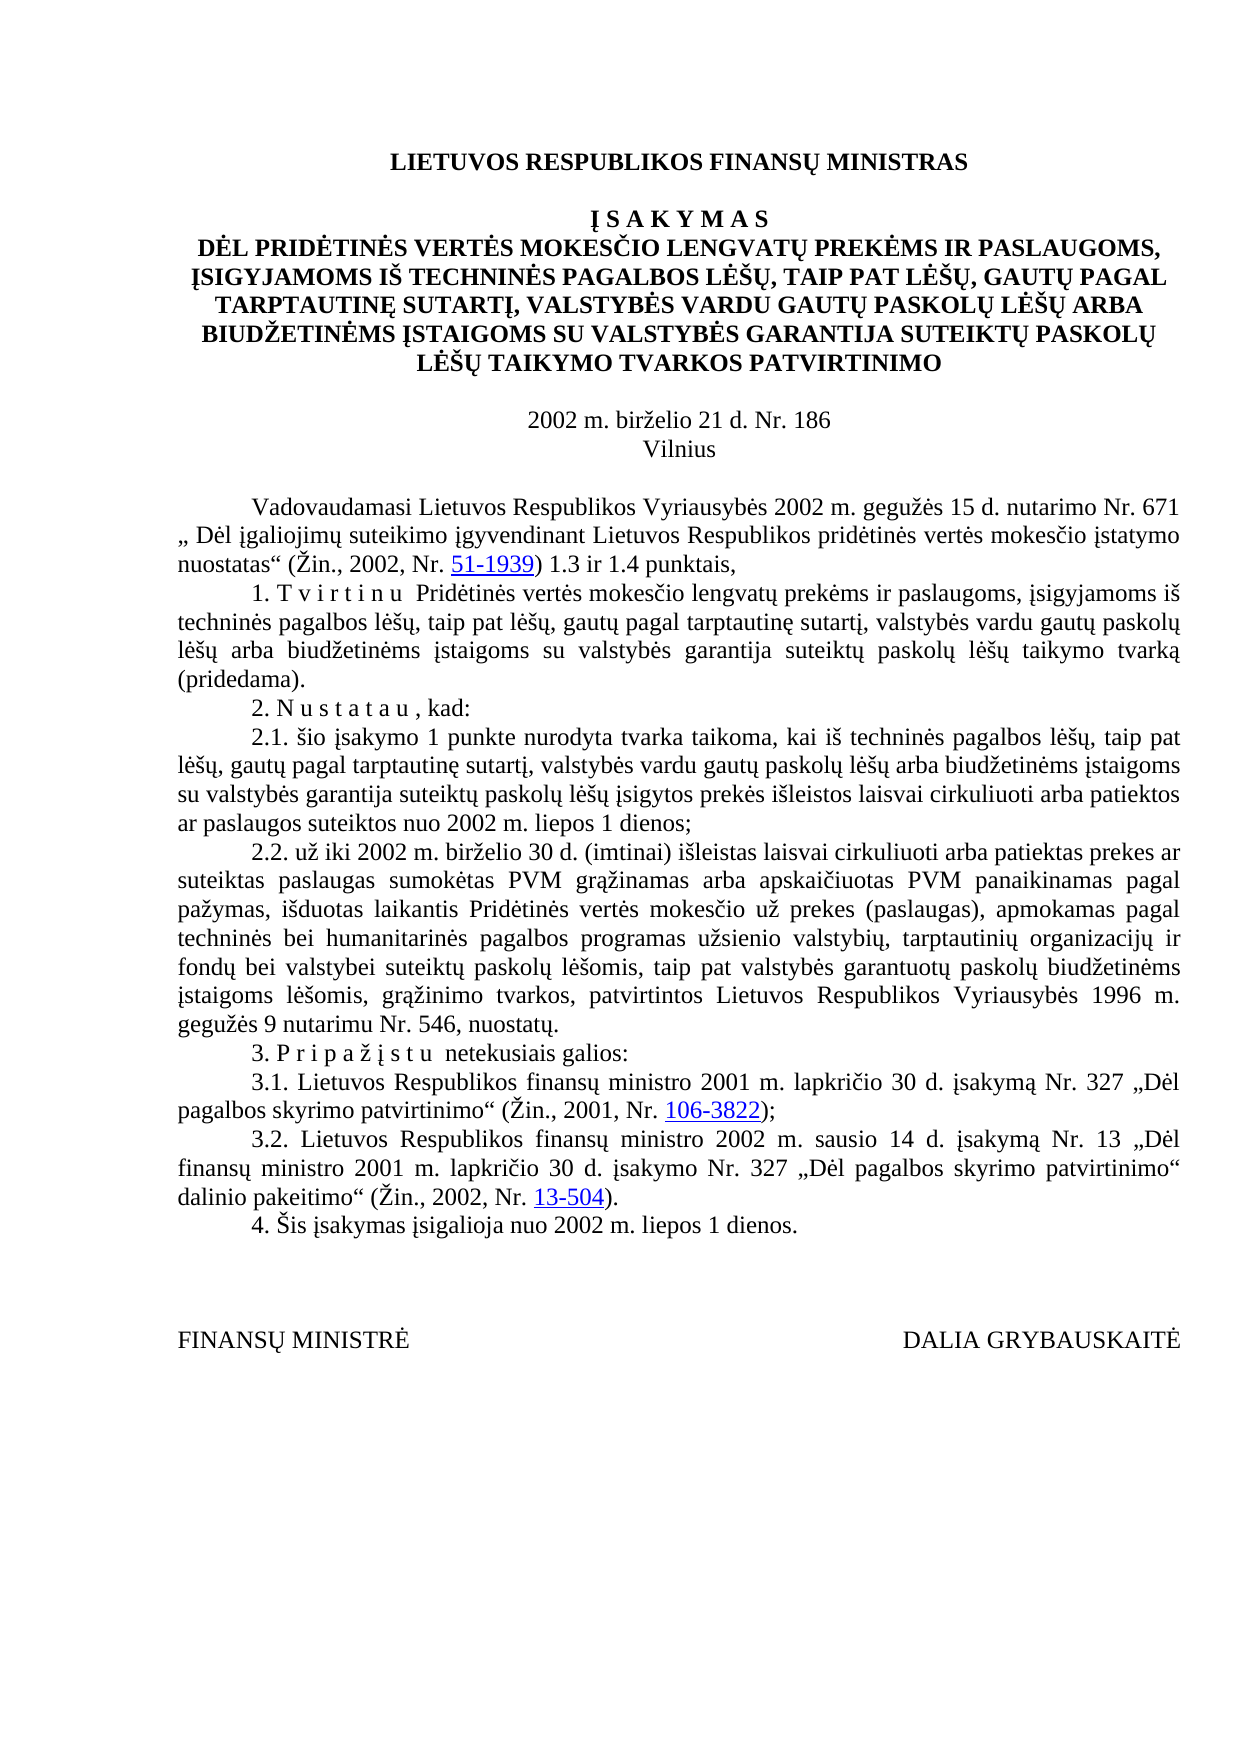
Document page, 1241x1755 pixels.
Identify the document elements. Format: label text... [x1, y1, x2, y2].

text 2.1. šio įsakymo 1 punkte nurodyta tvarka taikoma, kai iš techninės pagalbos lėšų, taip pat lėšų, gautų pagal tarptautinę sutartį, valstybės vardu gautų paskolų lėšų arba biudžetinėms įstaigoms su valstybės garantija suteiktų paskolų lėšų įsigytos prekės išleistos laisvai cirkuliuoti arba patiektos ar paslaugos suteiktos nuo 2002 m. liepos 1 dienos; [177, 722, 1181, 837]
text DĖL PRIDĖTINĖS VERTĖS MOKESČIO LENGVATŲ PREKĖMS IR PASLAUGOMS, ĮSIGYJAMOMS IŠ TECHNINĖS PAGALBOS LĖŠŲ, TAIP PAT LĖŠŲ, GAUTŲ PAGAL TARPTAUTINĘ SUTARTĮ, VALSTYBĖS VARDU GAUTŲ PASKOLŲ LĖŠŲ ARBA BIUDŽETINĖMS ĮSTAIGOMS SU VALSTYBĖS GARANTIJA SUTEIKTŲ PASKOLŲ LĖŠŲ TAIKYMO TVARKOS PATVIRTINIMO [177, 233, 1181, 377]
text FINANSŲ MINISTRĖ DALIA GRYBAUSKAITĖ [177, 1326, 1181, 1354]
text 3.1. Lietuvos Respublikos finansų ministro 2001 m. lapkričio 30 d. įsakymą Nr. 327 „Dėl pagalbos skyrimo patvirtinimo“ (Žin., 2001, Nr. 106-3822); [177, 1067, 1181, 1124]
text Į S A K Y M A S [177, 204, 1181, 233]
text LIETUVOS RESPUBLIKOS FINANSŲ MINISTRAS [177, 147, 1181, 176]
text 2. Nustatau, kad: [177, 693, 1181, 722]
text 2.2. už iki 2002 m. birželio 30 d. (imtinai) išleistas laisvai cirkuliuoti arba patiektas prekes ar suteiktas paslaugas sumokėtas PVM grąžinamas arba apskaičiuotas PVM panaikinamas pagal pažymas, išduotas laikantis Pridėtinės vertės mokesčio už prekes (paslaugas), apmokamas pagal techninės bei humanitarinės pagalbos programas užsienio valstybių, tarptautinių organizacijų ir fondų bei valstybei suteiktų paskolų lėšomis, taip pat valstybės garantuotų paskolų biudžetinėms įstaigoms lėšomis, grąžinimo tvarkos, patvirtintos Lietuvos Respublikos Vyriausybės 1996 m. gegužės 9 nutarimu Nr. 546, nuostatų. [177, 837, 1181, 1038]
text Vadovaudamasi Lietuvos Respublikos Vyriausybės 2002 m. gegužės 15 d. nutarimo Nr. 671 „ Dėl įgaliojimų suteikimo įgyvendinant Lietuvos Respublikos pridėtinės vertės mokesčio įstatymo nuostatas“ (Žin., 2002, Nr. 51-1939) 1.3 ir 1.4 punktais, [177, 492, 1181, 578]
text 3. Pripažįstu netekusiais galios: [177, 1038, 1181, 1067]
text 2002 m. birželio 21 d. Nr. 186 [177, 406, 1181, 434]
text 4. Šis įsakymas įsigalioja nuo 2002 m. liepos 1 dienos. [177, 1211, 1181, 1239]
text 1. Tvirtinu Pridėtinės vertės mokesčio lengvatų prekėms ir paslaugoms, įsigyjamoms iš techninės pagalbos lėšų, taip pat lėšų, gautų pagal tarptautinę sutartį, valstybės vardu gautų paskolų lėšų arba biudžetinėms įstaigoms su valstybės garantija suteiktų paskolų lėšų taikymo tvarką (pridedama). [177, 578, 1181, 693]
text 3.2. Lietuvos Respublikos finansų ministro 2002 m. sausio 14 d. įsakymą Nr. 13 „Dėl finansų ministro 2001 m. lapkričio 30 d. įsakymo Nr. 327 „Dėl pagalbos skyrimo patvirtinimo“ dalinio pakeitimo“ (Žin., 2002, Nr. 13-504). [177, 1124, 1181, 1211]
text Vilnius [177, 434, 1181, 463]
